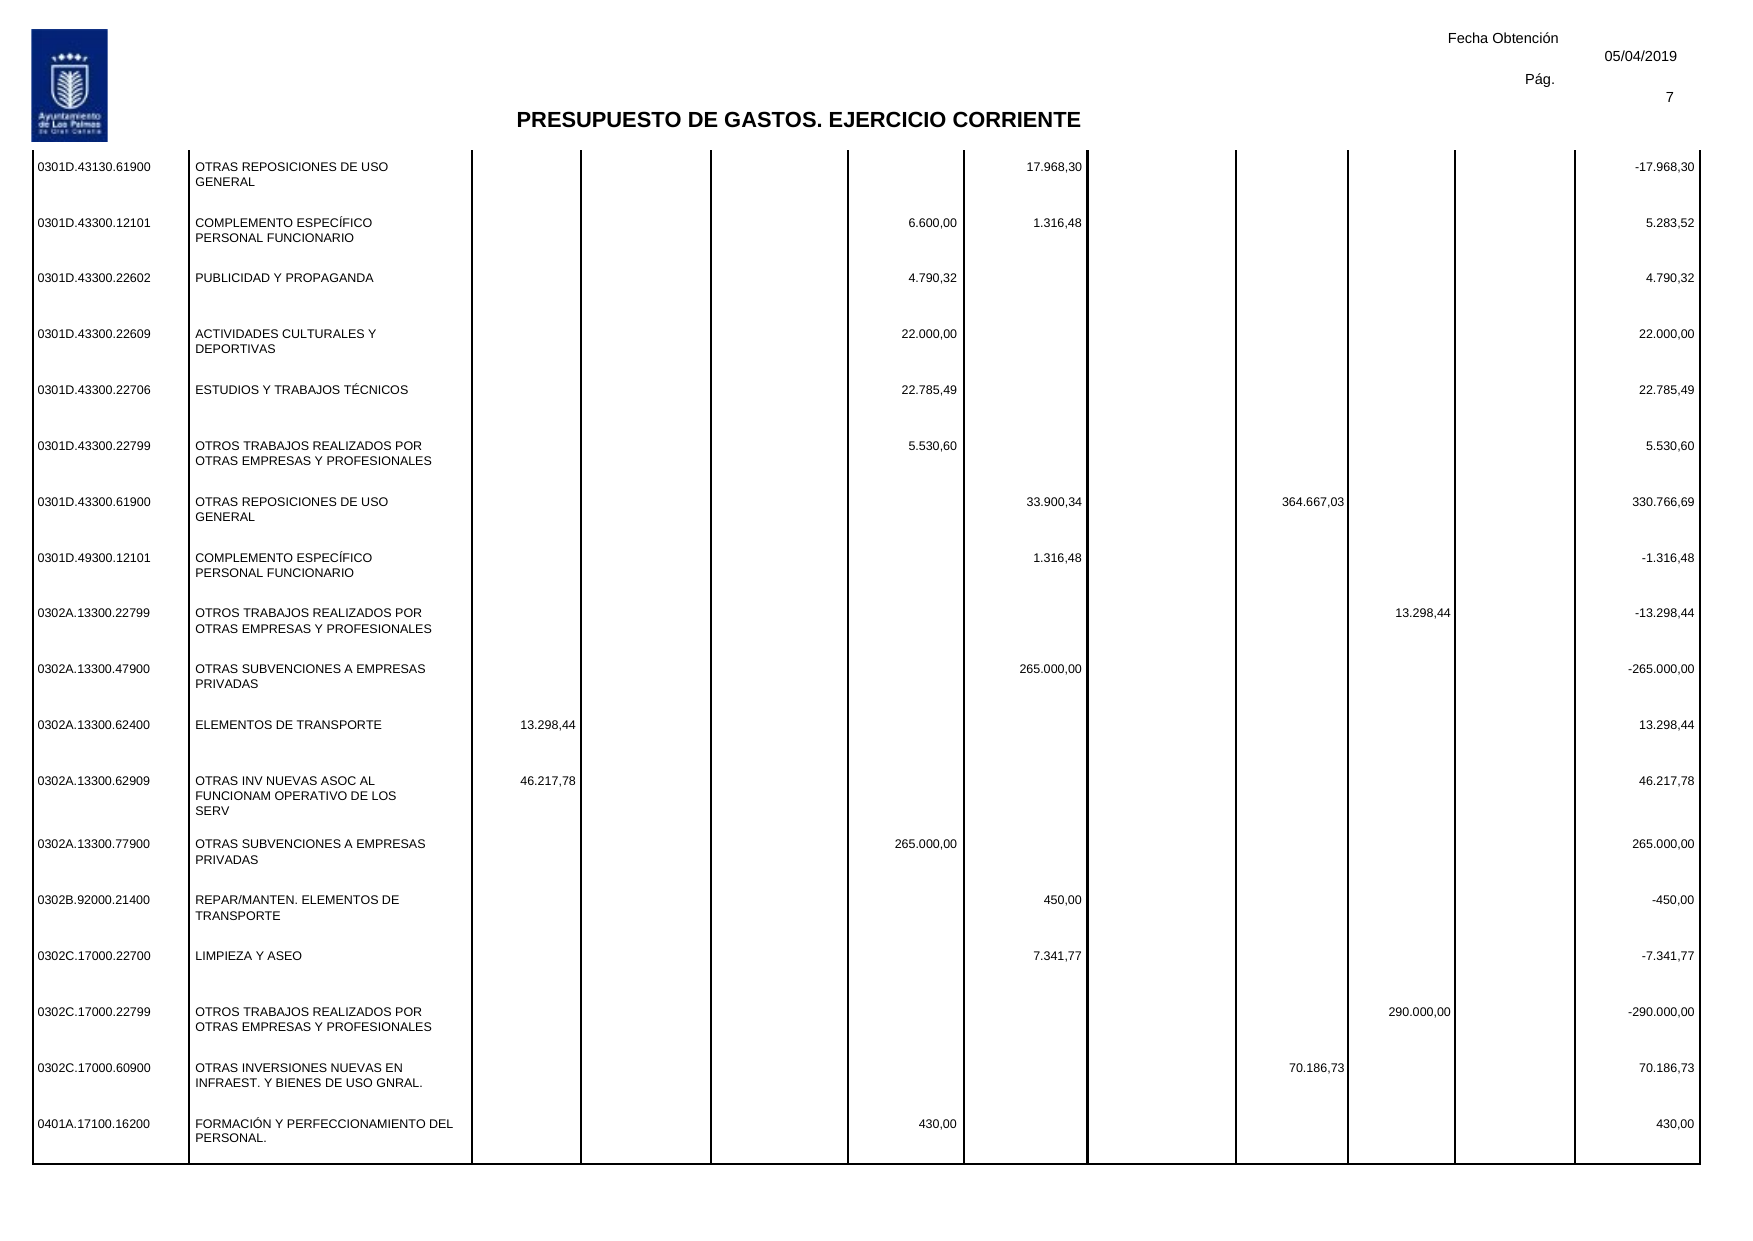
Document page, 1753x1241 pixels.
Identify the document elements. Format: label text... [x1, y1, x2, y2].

table_cell [473, 653, 580, 708]
table_cell [849, 150, 963, 206]
table_cell [582, 1107, 710, 1163]
table_cell [849, 485, 963, 541]
table_cell [582, 373, 710, 429]
table_cell [1089, 884, 1235, 939]
table_cell 430,00 [849, 1107, 963, 1163]
table_cell [1349, 318, 1454, 373]
table_cell -290.000,00 [1576, 995, 1699, 1051]
table_cell -7.341,77 [1576, 939, 1699, 995]
table_cell [582, 939, 710, 995]
table_cell LIMPIEZA Y ASEO [190, 939, 471, 995]
table_cell [965, 429, 1086, 485]
table_cell [1456, 1051, 1574, 1107]
table_cell [1237, 708, 1347, 764]
table_cell [1089, 206, 1235, 262]
table_cell 0302C.17000.22799 [34, 995, 188, 1051]
table_cell COMPLEMENTO ESPECÍFICO PERSONAL FUNCIONARIO [190, 541, 471, 597]
table_cell [712, 708, 847, 764]
table_cell [849, 764, 963, 828]
table_cell 4.790,32 [849, 262, 963, 317]
table_cell [1237, 995, 1347, 1051]
table_cell [1456, 206, 1574, 262]
table_cell [1237, 884, 1347, 939]
table_cell 0302A.13300.47900 [34, 653, 188, 708]
table_cell 0301D.43300.22602 [34, 262, 188, 317]
table_cell 5.530,60 [849, 429, 963, 485]
table_cell [849, 1051, 963, 1107]
table_cell [712, 318, 847, 373]
table_cell [473, 1051, 580, 1107]
table_cell [1089, 995, 1235, 1051]
table_cell 0302C.17000.22700 [34, 939, 188, 995]
table_cell [1237, 206, 1347, 262]
table_cell [473, 485, 580, 541]
table_cell [582, 764, 710, 828]
table_cell [965, 318, 1086, 373]
table_cell 265.000,00 [849, 828, 963, 883]
table_cell [1349, 206, 1454, 262]
table_cell OTRAS REPOSICIONES DE USO GENERAL [190, 150, 471, 206]
table_cell [712, 1051, 847, 1107]
table_cell [473, 373, 580, 429]
table_cell [1237, 318, 1347, 373]
table_cell OTRAS INV NUEVAS ASOC AL FUNCIONAM OPERATIVO DE LOS SERV [190, 764, 471, 828]
table_cell [473, 597, 580, 652]
table_cell [849, 939, 963, 995]
table_cell [1456, 653, 1574, 708]
table_cell [1089, 597, 1235, 652]
table_cell 0302A.13300.22799 [34, 597, 188, 652]
table_cell [473, 206, 580, 262]
table_cell REPAR/MANTEN. ELEMENTOS DE TRANSPORTE [190, 884, 471, 939]
table_cell [582, 708, 710, 764]
table_cell -265.000,00 [1576, 653, 1699, 708]
table_cell [1089, 150, 1235, 206]
table_cell OTROS TRABAJOS REALIZADOS POR OTRAS EMPRESAS Y PROFESIONALES [190, 995, 471, 1051]
table_cell COMPLEMENTO ESPECÍFICO PERSONAL FUNCIONARIO [190, 206, 471, 262]
table_cell [849, 884, 963, 939]
table_cell -1.316,48 [1576, 541, 1699, 597]
table_cell [1089, 429, 1235, 485]
table_cell [473, 262, 580, 317]
table_cell [1089, 1107, 1235, 1163]
table_cell [582, 995, 710, 1051]
table_cell [712, 597, 847, 652]
table_cell [1089, 828, 1235, 883]
table_cell FORMACIÓN Y PERFECCIONAMIENTO DEL PERSONAL. [190, 1107, 471, 1163]
table_cell [582, 653, 710, 708]
table_cell [965, 373, 1086, 429]
table_cell OTROS TRABAJOS REALIZADOS POR OTRAS EMPRESAS Y PROFESIONALES [190, 429, 471, 485]
table_cell [1456, 939, 1574, 995]
table_cell [965, 764, 1086, 828]
table_cell [473, 1107, 580, 1163]
table_cell [712, 1107, 847, 1163]
table_cell [1349, 1051, 1454, 1107]
table_cell [582, 150, 710, 206]
table_cell [712, 429, 847, 485]
table_cell [1237, 373, 1347, 429]
table_cell [712, 206, 847, 262]
table_cell 4.790,32 [1576, 262, 1699, 317]
table_cell [1237, 262, 1347, 317]
table_cell [1349, 262, 1454, 317]
table_cell ELEMENTOS DE TRANSPORTE [190, 708, 471, 764]
table_cell [1456, 541, 1574, 597]
table_cell [1456, 884, 1574, 939]
table_cell [849, 597, 963, 652]
table_cell [1089, 708, 1235, 764]
table_cell [849, 653, 963, 708]
table_cell [1237, 653, 1347, 708]
table_cell 5.283,52 [1576, 206, 1699, 262]
table_cell [712, 150, 847, 206]
table_cell 13.298,44 [1576, 708, 1699, 764]
table_cell [1237, 828, 1347, 883]
table_cell -17.968,30 [1576, 150, 1699, 206]
table_cell [1089, 541, 1235, 597]
table_cell 0301D.43300.12101 [34, 206, 188, 262]
table_cell -450,00 [1576, 884, 1699, 939]
table_cell 0301D.49300.12101 [34, 541, 188, 597]
table_cell -13.298,44 [1576, 597, 1699, 652]
table_cell [582, 541, 710, 597]
table_cell [1349, 373, 1454, 429]
table_cell 1.316,48 [965, 541, 1086, 597]
table_cell [582, 597, 710, 652]
table_cell [1456, 373, 1574, 429]
table_cell 0302A.13300.62909 [34, 764, 188, 828]
table_cell [1089, 939, 1235, 995]
table_cell [582, 429, 710, 485]
table_cell ACTIVIDADES CULTURALES Y DEPORTIVAS [190, 318, 471, 373]
table_cell [712, 884, 847, 939]
table_cell [473, 884, 580, 939]
table_cell 330.766,69 [1576, 485, 1699, 541]
table_cell [1237, 541, 1347, 597]
table_cell [849, 995, 963, 1051]
table_cell 70.186,73 [1237, 1051, 1347, 1107]
table_cell [582, 884, 710, 939]
table_cell [473, 318, 580, 373]
table_cell 1.316,48 [965, 206, 1086, 262]
table_cell [473, 995, 580, 1051]
table_cell [712, 939, 847, 995]
table_cell [582, 206, 710, 262]
table_cell [1349, 939, 1454, 995]
table_cell [473, 541, 580, 597]
table_cell [965, 995, 1086, 1051]
table_cell 46.217,78 [1576, 764, 1699, 828]
table_cell [849, 541, 963, 597]
table_cell [1349, 429, 1454, 485]
table_cell [1237, 764, 1347, 828]
table_cell [1089, 653, 1235, 708]
table_cell [1456, 262, 1574, 317]
table_cell 0302A.13300.62400 [34, 708, 188, 764]
table_cell [1349, 541, 1454, 597]
table_cell PUBLICIDAD Y PROPAGANDA [190, 262, 471, 317]
table_cell [1349, 884, 1454, 939]
table_cell [473, 939, 580, 995]
table_cell 0302B.92000.21400 [34, 884, 188, 939]
table_cell 13.298,44 [1349, 597, 1454, 652]
table_cell [1089, 373, 1235, 429]
table_cell [965, 262, 1086, 317]
table_cell [1349, 828, 1454, 883]
table_cell [1456, 485, 1574, 541]
table_cell 22.785,49 [1576, 373, 1699, 429]
table_cell [849, 708, 963, 764]
table_cell [712, 541, 847, 597]
table_cell [712, 995, 847, 1051]
table_cell 364.667,03 [1237, 485, 1347, 541]
table_cell [1089, 764, 1235, 828]
table_cell [1089, 485, 1235, 541]
table_cell 22.000,00 [1576, 318, 1699, 373]
table_cell 265.000,00 [965, 653, 1086, 708]
table_cell [712, 485, 847, 541]
table_cell [1237, 1107, 1347, 1163]
table_cell OTRAS REPOSICIONES DE USO GENERAL [190, 485, 471, 541]
table_cell 450,00 [965, 884, 1086, 939]
table_cell [965, 1107, 1086, 1163]
table_cell [712, 828, 847, 883]
table_cell 17.968,30 [965, 150, 1086, 206]
table_cell [712, 764, 847, 828]
table_cell [1349, 485, 1454, 541]
table_cell OTROS TRABAJOS REALIZADOS POR OTRAS EMPRESAS Y PROFESIONALES [190, 597, 471, 652]
table_cell [1349, 653, 1454, 708]
table_cell [965, 708, 1086, 764]
table_cell 0301D.43130.61900 [34, 150, 188, 206]
table_cell [1089, 262, 1235, 317]
table_cell [1349, 150, 1454, 206]
table_cell 290.000,00 [1349, 995, 1454, 1051]
table_cell [1349, 708, 1454, 764]
table_cell [582, 485, 710, 541]
table_cell [1349, 1107, 1454, 1163]
table_cell 46.217,78 [473, 764, 580, 828]
table_cell 0401A.17100.16200 [34, 1107, 188, 1163]
table_cell [1089, 1051, 1235, 1107]
picture [31, 29, 108, 142]
table_cell 0301D.43300.22799 [34, 429, 188, 485]
table_cell [1456, 1107, 1574, 1163]
table_cell [1456, 150, 1574, 206]
table_cell 430,00 [1576, 1107, 1699, 1163]
table_cell 33.900,34 [965, 485, 1086, 541]
table_cell 0302C.17000.60900 [34, 1051, 188, 1107]
table_cell [1456, 995, 1574, 1051]
table_cell 265.000,00 [1576, 828, 1699, 883]
table_cell OTRAS INVERSIONES NUEVAS EN INFRAEST. Y BIENES DE USO GNRAL. [190, 1051, 471, 1107]
table_cell [712, 373, 847, 429]
table_cell 0301D.43300.22609 [34, 318, 188, 373]
table_cell [1456, 597, 1574, 652]
table_cell [1456, 764, 1574, 828]
table_cell ESTUDIOS Y TRABAJOS TÉCNICOS [190, 373, 471, 429]
table_cell [473, 828, 580, 883]
table_cell 22.000,00 [849, 318, 963, 373]
table_cell 70.186,73 [1576, 1051, 1699, 1107]
table_cell 0301D.43300.22706 [34, 373, 188, 429]
table_cell [1237, 150, 1347, 206]
table_cell [1456, 318, 1574, 373]
table_cell 0302A.13300.77900 [34, 828, 188, 883]
table_cell [1456, 828, 1574, 883]
table_cell [712, 653, 847, 708]
table_cell 6.600,00 [849, 206, 963, 262]
table_cell [473, 429, 580, 485]
table_cell [582, 262, 710, 317]
table_cell OTRAS SUBVENCIONES A EMPRESAS PRIVADAS [190, 828, 471, 883]
table_cell 0301D.43300.61900 [34, 485, 188, 541]
table_cell [965, 1051, 1086, 1107]
table_cell [1456, 708, 1574, 764]
table_cell OTRAS SUBVENCIONES A EMPRESAS PRIVADAS [190, 653, 471, 708]
table_cell [1237, 429, 1347, 485]
table_cell [582, 318, 710, 373]
table_cell 5.530,60 [1576, 429, 1699, 485]
table_cell [1237, 939, 1347, 995]
table_cell [1237, 597, 1347, 652]
table_cell [1089, 318, 1235, 373]
table_cell 7.341,77 [965, 939, 1086, 995]
table_cell [712, 262, 847, 317]
table_cell 13.298,44 [473, 708, 580, 764]
table_cell [1456, 429, 1574, 485]
table_cell [473, 150, 580, 206]
table_cell 22.785,49 [849, 373, 963, 429]
table_cell [582, 828, 710, 883]
table_cell [965, 828, 1086, 883]
table_cell [1349, 764, 1454, 828]
table_cell [965, 597, 1086, 652]
table_cell [582, 1051, 710, 1107]
